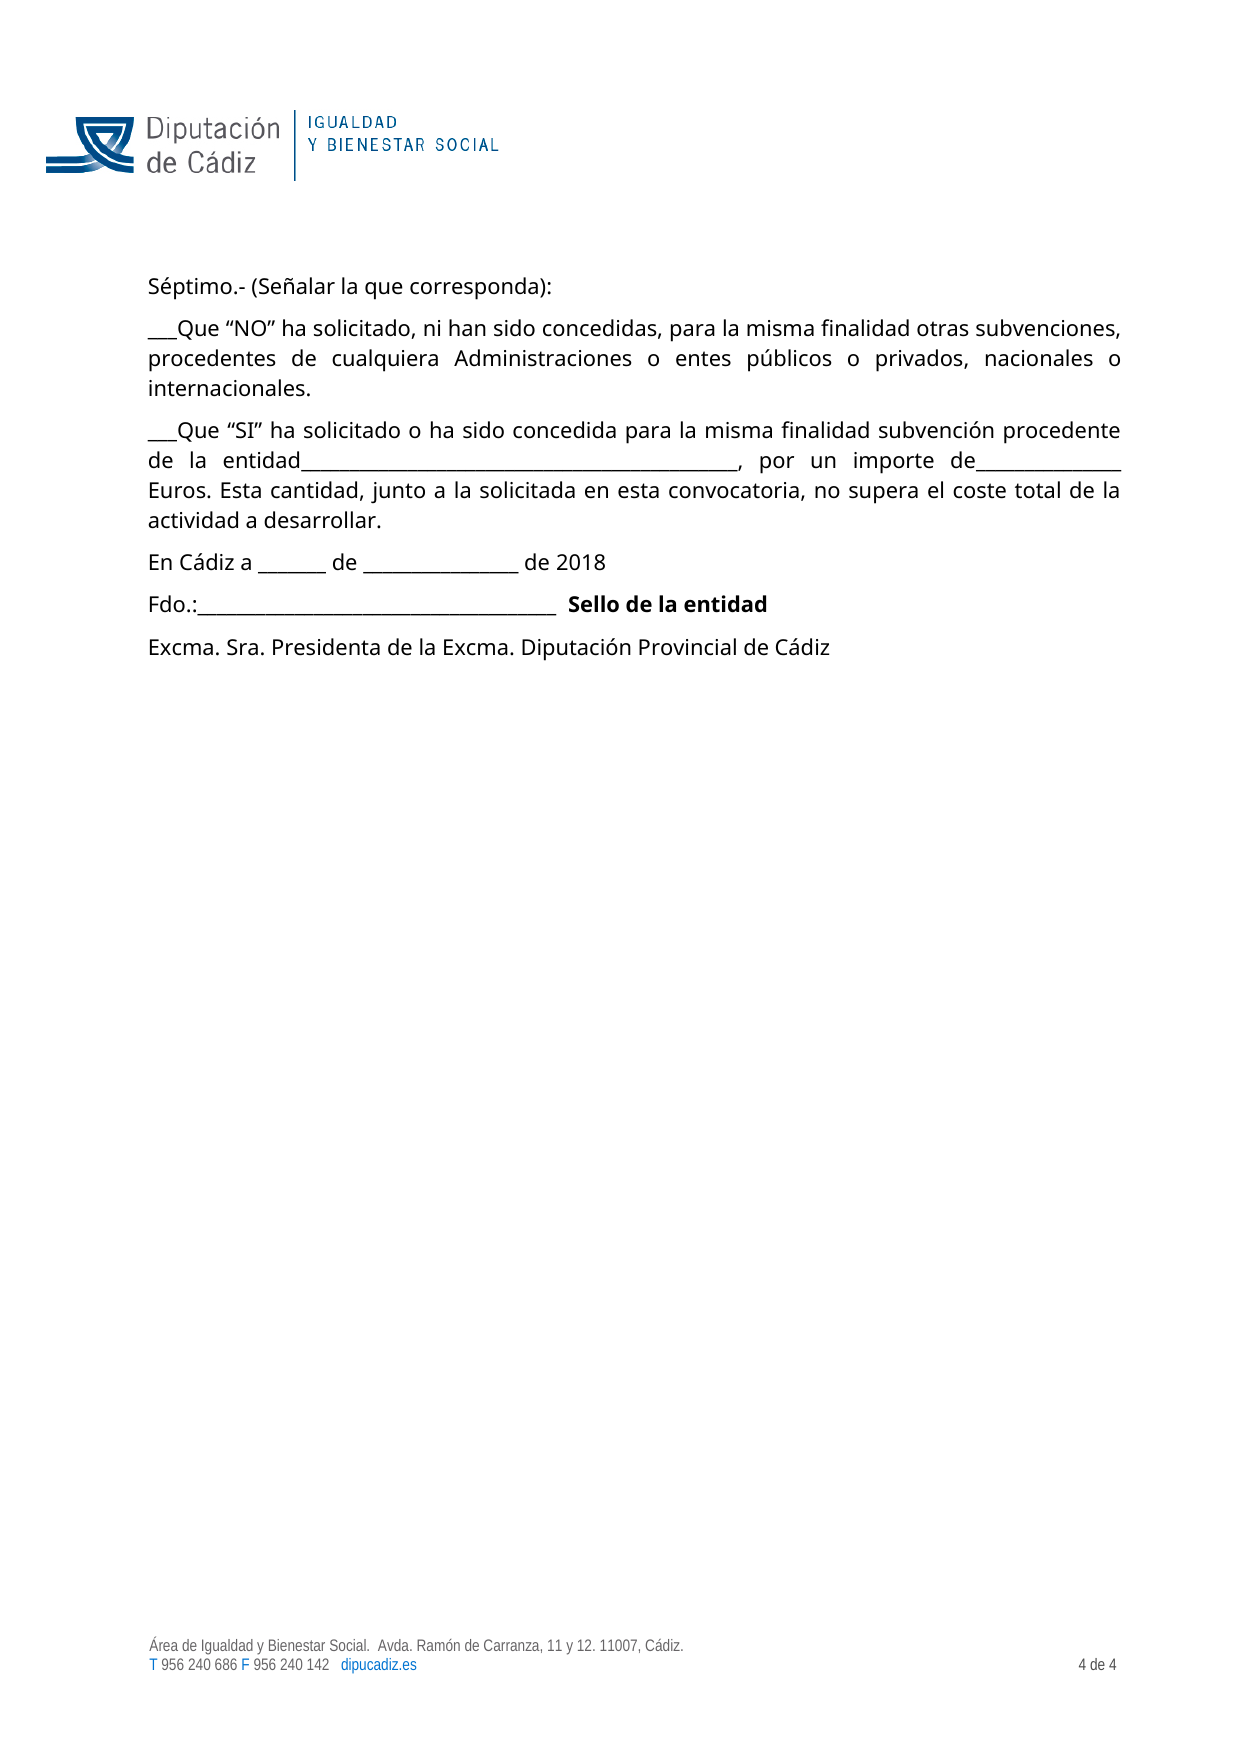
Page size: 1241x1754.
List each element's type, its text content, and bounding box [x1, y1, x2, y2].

picture [46, 109, 683, 181]
text En Cádiz a _______ de ________________ de 2018 [148, 547, 1122, 577]
text Excma. Sra. Presidenta de la Excma. Diputación Provincial de Cádiz [148, 632, 1122, 661]
text ___Que “NO” ha solicitado, ni han sido concedidas, para la misma finalidad otras subvenciones, procedentes de cualquiera Administraciones o entes públicos o privados, nacionales o internacionales. [148, 313, 1122, 403]
text Fdo.:_____________________________________ Sello de la entidad [148, 589, 1122, 619]
text Séptimo.- (Señalar la que corresponda): [148, 271, 1122, 301]
text ___Que “SI” ha solicitado o ha sido concedida para la misma finalidad subvención procedente de la entidad_____________________________________________, por un importe de_______________ Euros. Esta cantidad, junto a la solicitada en esta convocatoria, no supera el coste total de la actividad a desarrollar. [148, 415, 1122, 534]
